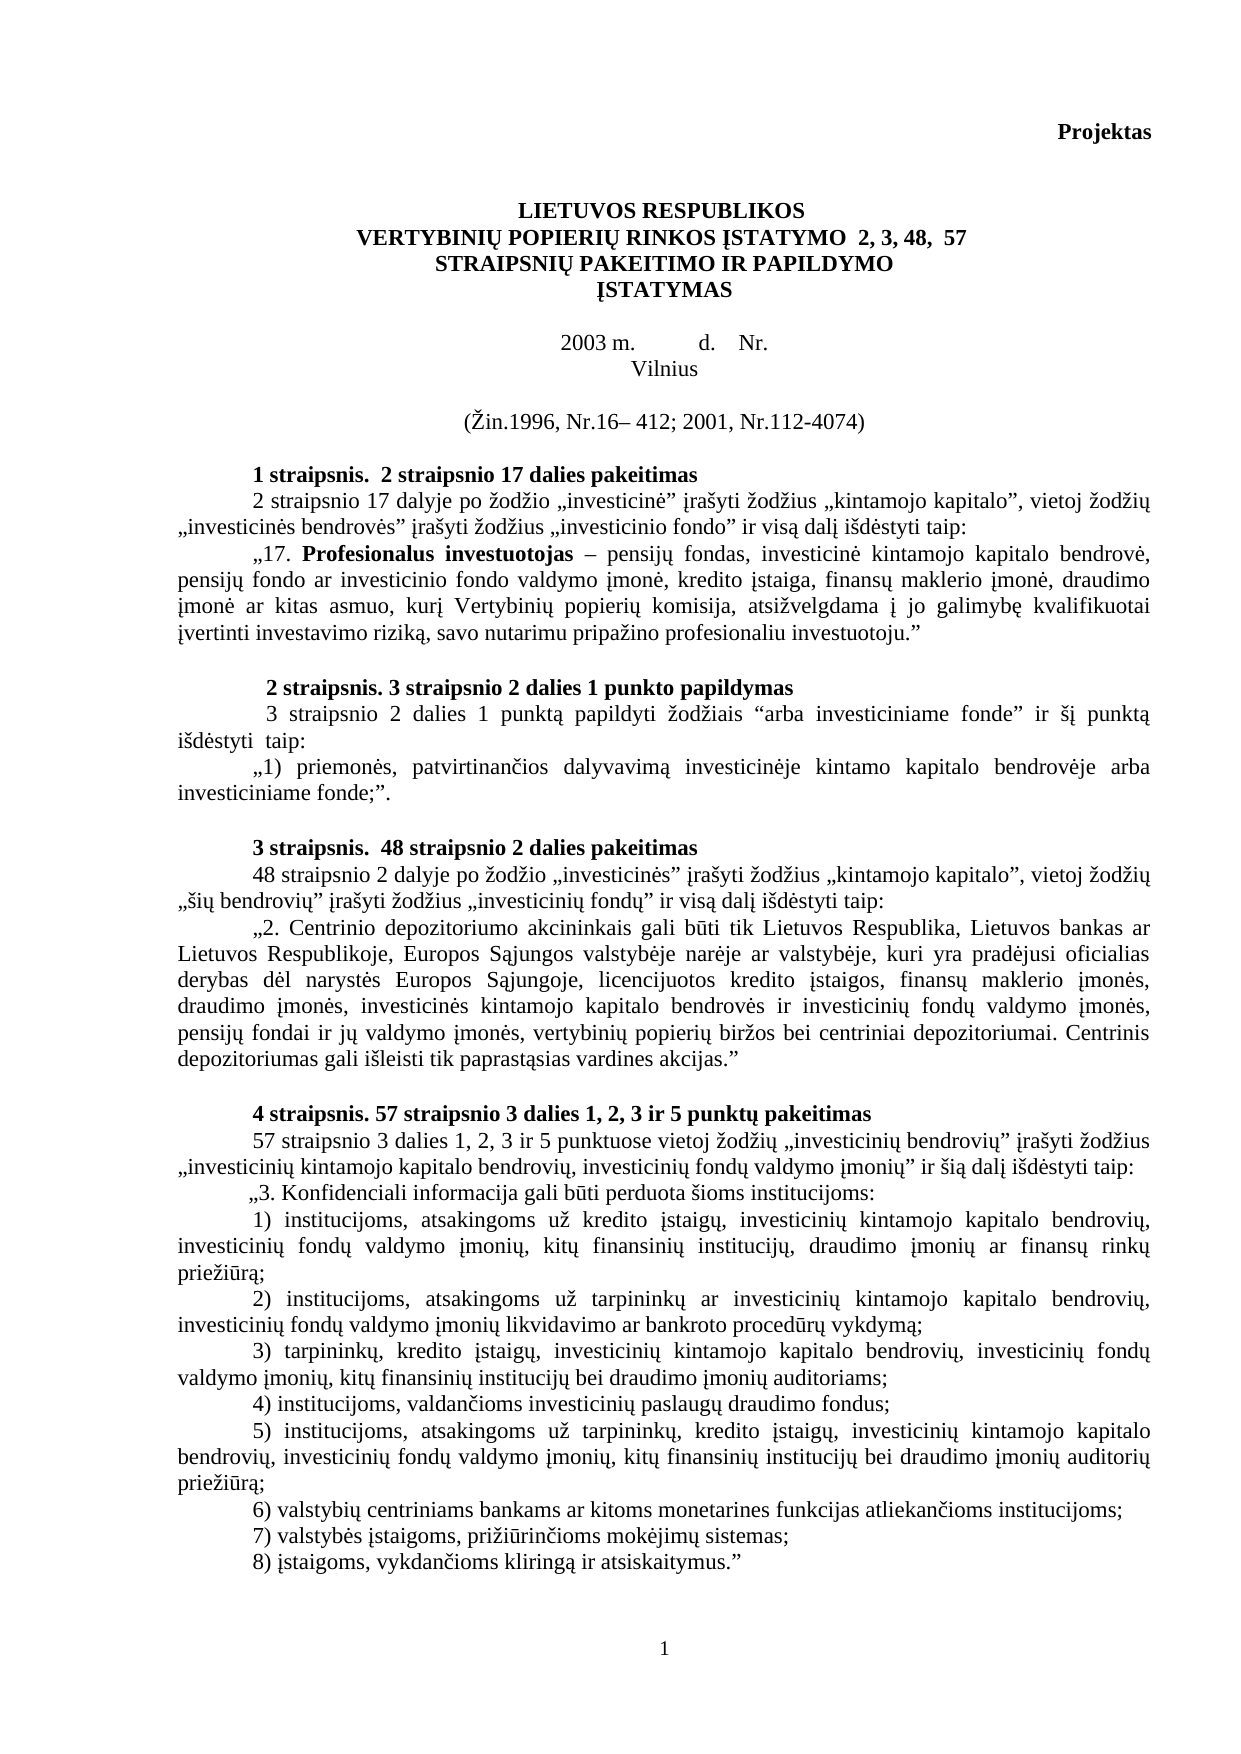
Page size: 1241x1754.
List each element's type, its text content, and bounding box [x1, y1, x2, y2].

text „1) priemonės, patvirtinančios dalyvavimą investicinėje kintamo kapitalo bendrovėje arba investiciniame fonde;”. [177, 753, 1152, 806]
text 4) institucijoms, valdančioms investicinių paslaugų draudimo fondus; [177, 1390, 1152, 1417]
text STRAIPSNIŲ PAKEITIMO IR PAPILDYMO [177, 250, 1152, 276]
text 3 straipsnio 2 dalies 1 punktą papildyti žodžiais “arba investiciniame fonde” ir šį punktą išdėstyti taip: [177, 700, 1152, 753]
text „2. Centrinio depozitoriumo akcininkais gali būti tik Lietuvos Respublika, Lietuvos bankas ar Lietuvos Respublikoje, Europos Sąjungos valstybėje narėje ar valstybėje, kuri yra pradėjusi oficialias derybas dėl narystės Europos Sąjungoje, licencijuotos kredito įstaigos, finansų maklerio įmonės, draudimo įmonės, investicinės kintamojo kapitalo bendrovės ir investicinių fondų valdymo įmonės, pensijų fondai ir jų valdymo įmonės, vertybinių popierių biržos bei centriniai depozitoriumai. Centrinis depozitoriumas gali išleisti tik paprastąsias vardines akcijas.” [177, 913, 1152, 1072]
text LIETUVOS RESPUBLIKOS [177, 197, 1152, 223]
text 48 straipsnio 2 dalyje po žodžio „investicinės” įrašyti žodžius „kintamojo kapitalo”, vietoj žodžių „šių bendrovių” įrašyti žodžius „investicinių fondų” ir visą dalį išdėstyti taip: [177, 861, 1152, 913]
text 2 straipsnis. 3 straipsnio 2 dalies 1 punkto papildymas [177, 674, 1152, 700]
text „3. Konfidenciali informacija gali būti perduota šioms institucijoms: [177, 1179, 1152, 1206]
text 2003 m. d. Nr. [177, 329, 1152, 355]
text ĮSTATYMAS [177, 276, 1152, 303]
text 2 straipsnio 17 dalyje po žodžio „investicinė” įrašyti žodžius „kintamojo kapitalo”, vietoj žodžių „investicinės bendrovės” įrašyti žodžius „investicinio fondo” ir visą dalį išdėstyti taip: [177, 487, 1152, 540]
text Projektas [177, 118, 1152, 144]
text (Žin.1996, Nr.16– 412; 2001, Nr.112-4074) [177, 408, 1152, 434]
text 1) institucijoms, atsakingoms už kredito įstaigų, investicinių kintamojo kapitalo bendrovių, investicinių fondų valdymo įmonių, kitų finansinių institucijų, draudimo įmonių ar finansų rinkų priežiūrą; [177, 1206, 1152, 1285]
text VERTYBINIŲ POPIERIŲ RINKOS ĮSTATYMO 2, 3, 48, 57 [177, 223, 1152, 250]
text 7) valstybės įstaigoms, prižiūrinčioms mokėjimų sistemas; [177, 1522, 1152, 1548]
text 8) įstaigoms, vykdančioms kliringą ir atsiskaitymus.” [177, 1548, 1152, 1575]
text „17. Profesionalus investuotojas – pensijų fondas, investicinė kintamojo kapitalo bendrovė, pensijų fondo ar investicinio fondo valdymo įmonė, kredito įstaiga, finansų maklerio įmonė, draudimo įmonė ar kitas asmuo, kurį Vertybinių popierių komisija, atsižvelgdama į jo galimybę kvalifikuotai įvertinti investavimo riziką, savo nutarimu pripažino profesionaliu investuotoju.” [177, 540, 1152, 645]
text 1 straipsnis. 2 straipsnio 17 dalies pakeitimas [177, 461, 1152, 487]
text 4 straipsnis. 57 straipsnio 3 dalies 1, 2, 3 ir 5 punktų pakeitimas [177, 1100, 1152, 1127]
text 5) institucijoms, atsakingoms už tarpininkų, kredito įstaigų, investicinių kintamojo kapitalo bendrovių, investicinių fondų valdymo įmonių, kitų finansinių institucijų bei draudimo įmonių auditorių priežiūrą; [177, 1417, 1152, 1496]
text 57 straipsnio 3 dalies 1, 2, 3 ir 5 punktuose vietoj žodžių „investicinių bendrovių” įrašyti žodžius „investicinių kintamojo kapitalo bendrovių, investicinių fondų valdymo įmonių” ir šią dalį išdėstyti taip: [177, 1127, 1152, 1179]
text Vilnius [177, 355, 1152, 382]
text 3) tarpininkų, kredito įstaigų, investicinių kintamojo kapitalo bendrovių, investicinių fondų valdymo įmonių, kitų finansinių institucijų bei draudimo įmonių auditoriams; [177, 1338, 1152, 1390]
text 2) institucijoms, atsakingoms už tarpininkų ar investicinių kintamojo kapitalo bendrovių, investicinių fondų valdymo įmonių likvidavimo ar bankroto procedūrų vykdymą; [177, 1285, 1152, 1338]
text 6) valstybių centriniams bankams ar kitoms monetarines funkcijas atliekančioms institucijoms; [177, 1496, 1152, 1522]
text 3 straipsnis. 48 straipsnio 2 dalies pakeitimas [177, 834, 1152, 861]
